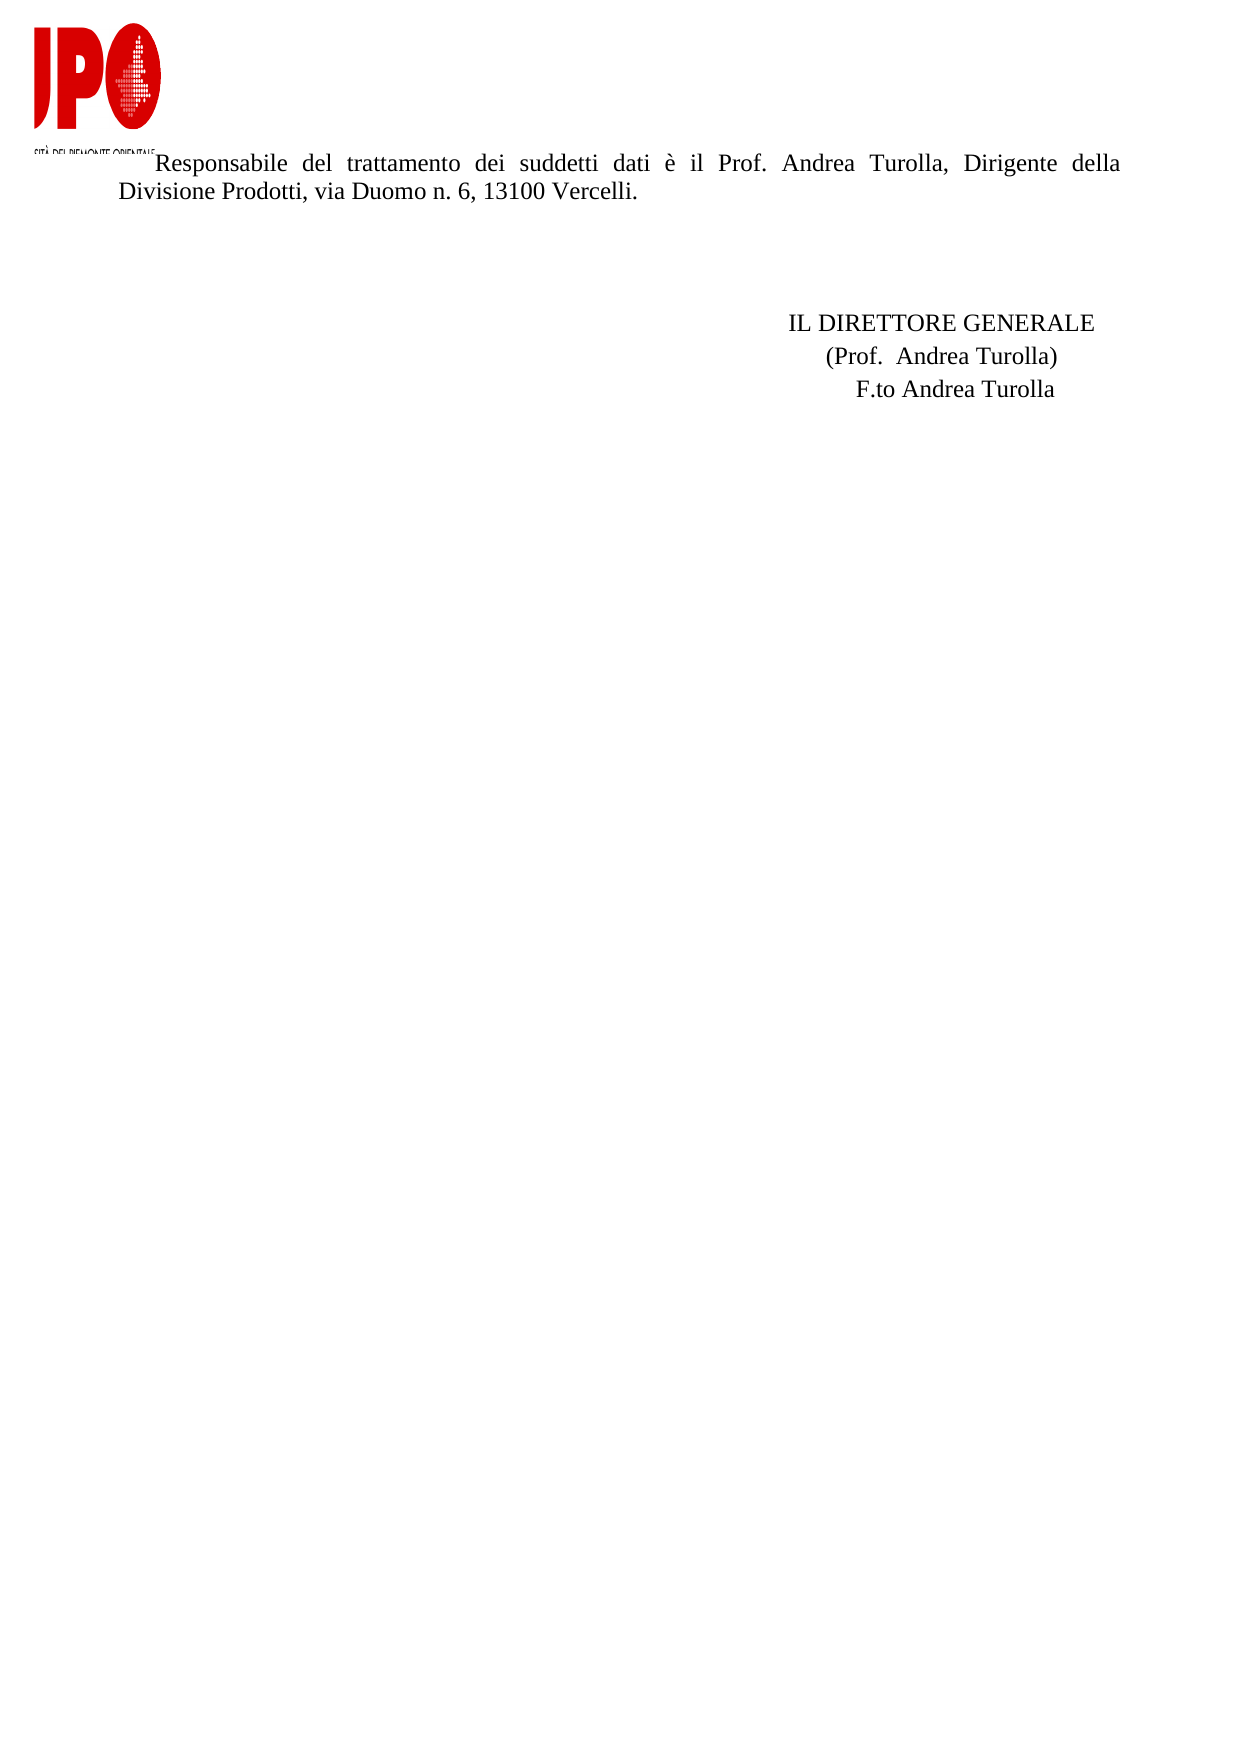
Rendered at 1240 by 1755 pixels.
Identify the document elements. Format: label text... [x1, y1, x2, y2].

subtitle (Prof. Andrea Turolla) [118, 341, 1121, 370]
subtitle Responsabile del trattamento dei suddetti dati è il Prof. Andrea Turolla, Dirigente della Divisione Prodotti, via Duomo n. 6, 13100 Vercelli. [118, 148, 1121, 205]
subtitle IL DIRETTORE GENERALE [118, 308, 1121, 337]
subtitle F.to Andrea Turolla [782, 374, 1121, 403]
